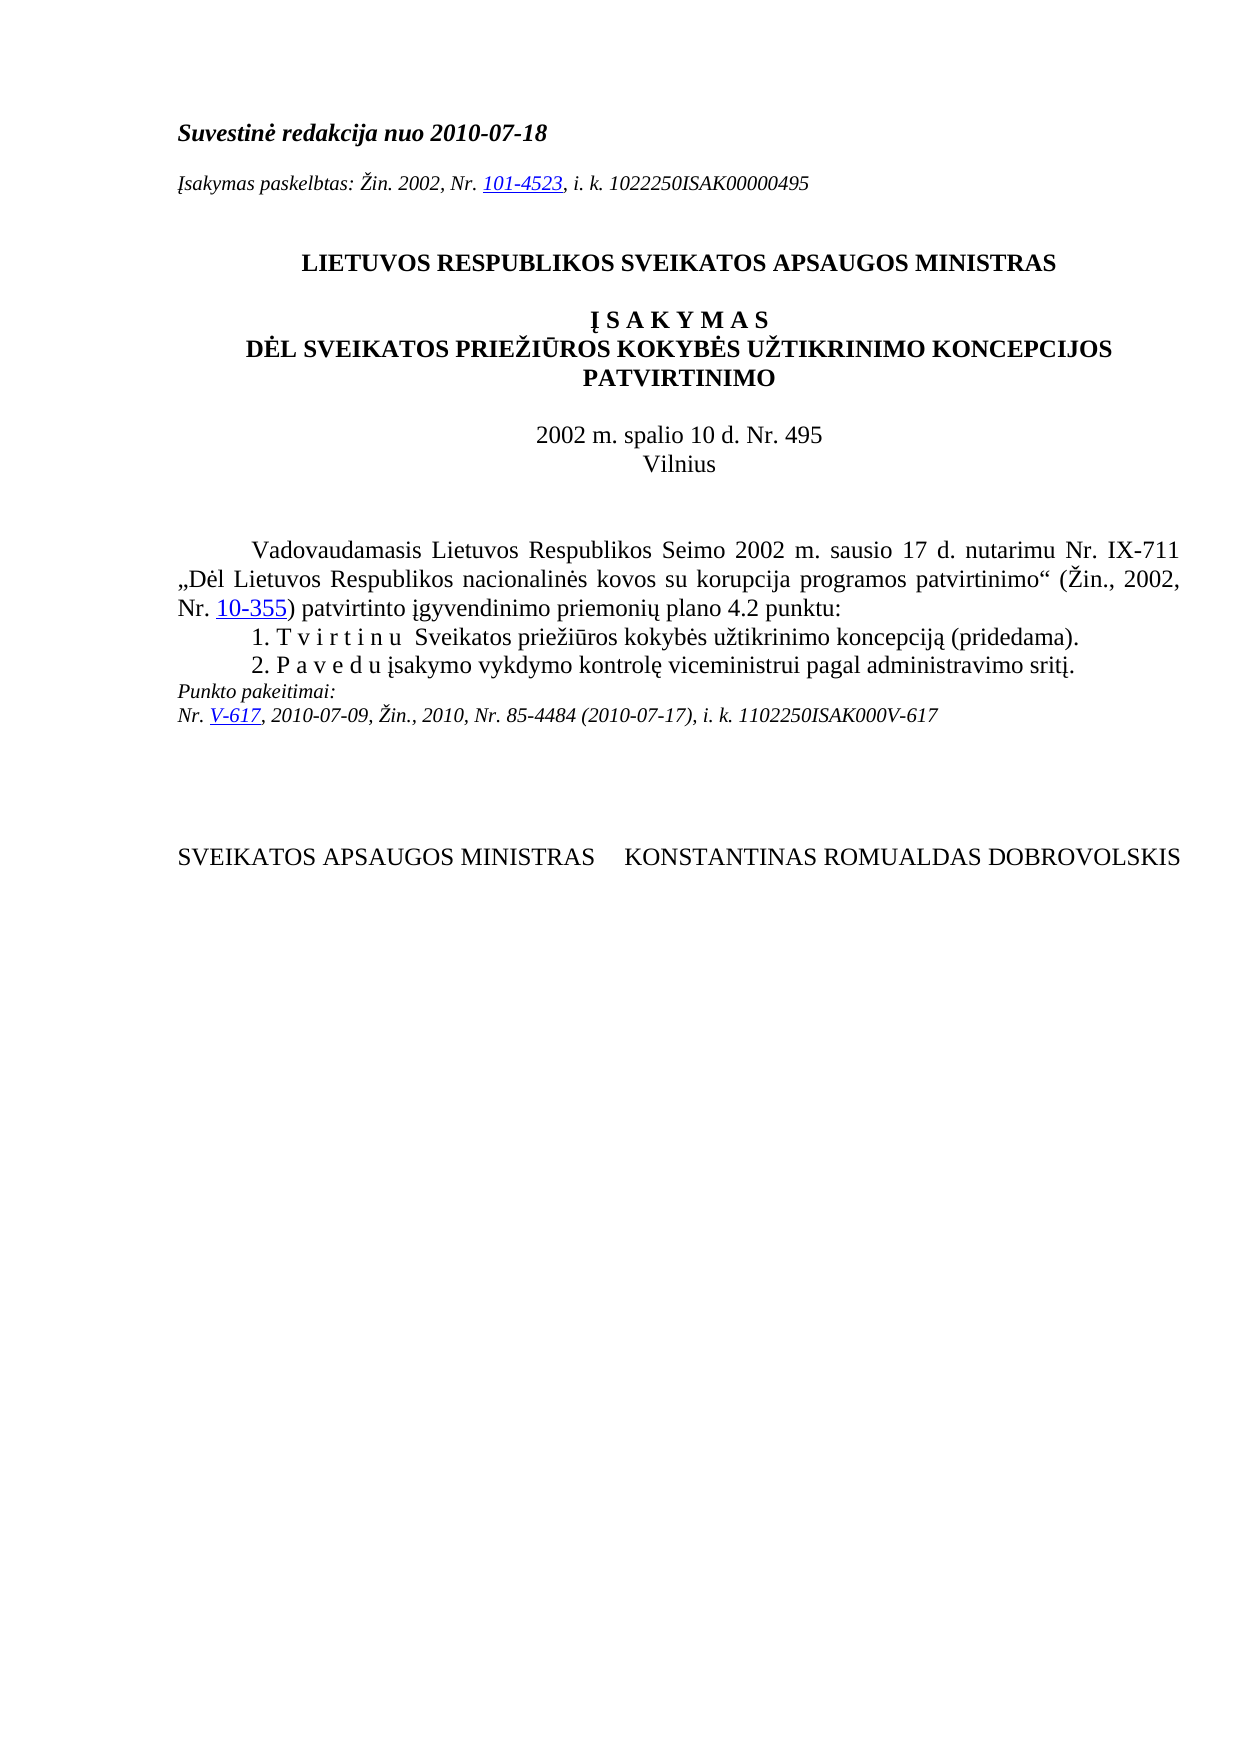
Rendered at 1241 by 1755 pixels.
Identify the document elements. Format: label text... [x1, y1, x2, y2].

text Vilnius [177, 449, 1181, 478]
text SVEIKATOS APSAUGOS MINISTRAS KONSTANTINAS ROMUALDAS DOBROVOLSKIS [177, 842, 1181, 871]
text 1. Tvirtinu Sveikatos priežiūros kokybės užtikrinimo koncepciją (pridedama). [177, 622, 1181, 650]
text DĖL SVEIKATOS PRIEŽIŪROS KOKYBĖS UŽTIKRINIMO KONCEPCIJOS PATVIRTINIMO [177, 334, 1181, 392]
text 2002 m. spalio 10 d. Nr. 495 [177, 420, 1181, 449]
text 2. P a v e d u įsakymo vykdymo kontrolę viceministrui pagal administravimo sritį. [177, 650, 1181, 679]
text Įsakymas paskelbtas: Žin. 2002, Nr. 101-4523, i. k. 1022250ISAK00000495 [177, 171, 1181, 195]
text Į S A K Y M A S [177, 305, 1181, 334]
text Nr. V-617, 2010-07-09, Žin., 2010, Nr. 85-4484 (2010-07-17), i. k. 1102250ISAK000V-617 [177, 703, 1181, 727]
text Punkto pakeitimai: [177, 679, 1181, 703]
text Vadovaudamasis Lietuvos Respublikos Seimo 2002 m. sausio 17 d. nutarimu Nr. IX-711 „Dėl Lietuvos Respublikos nacionalinės kovos su korupcija programos patvirtinimo“ (Žin., 2002, Nr. 10-355) patvirtinto įgyvendinimo priemonių plano 4.2 punktu: [177, 535, 1181, 622]
text LIETUVOS RESPUBLIKOS SVEIKATOS APSAUGOS MINISTRAS [177, 248, 1181, 277]
text Suvestinė redakcija nuo 2010-07-18 [177, 118, 1181, 147]
